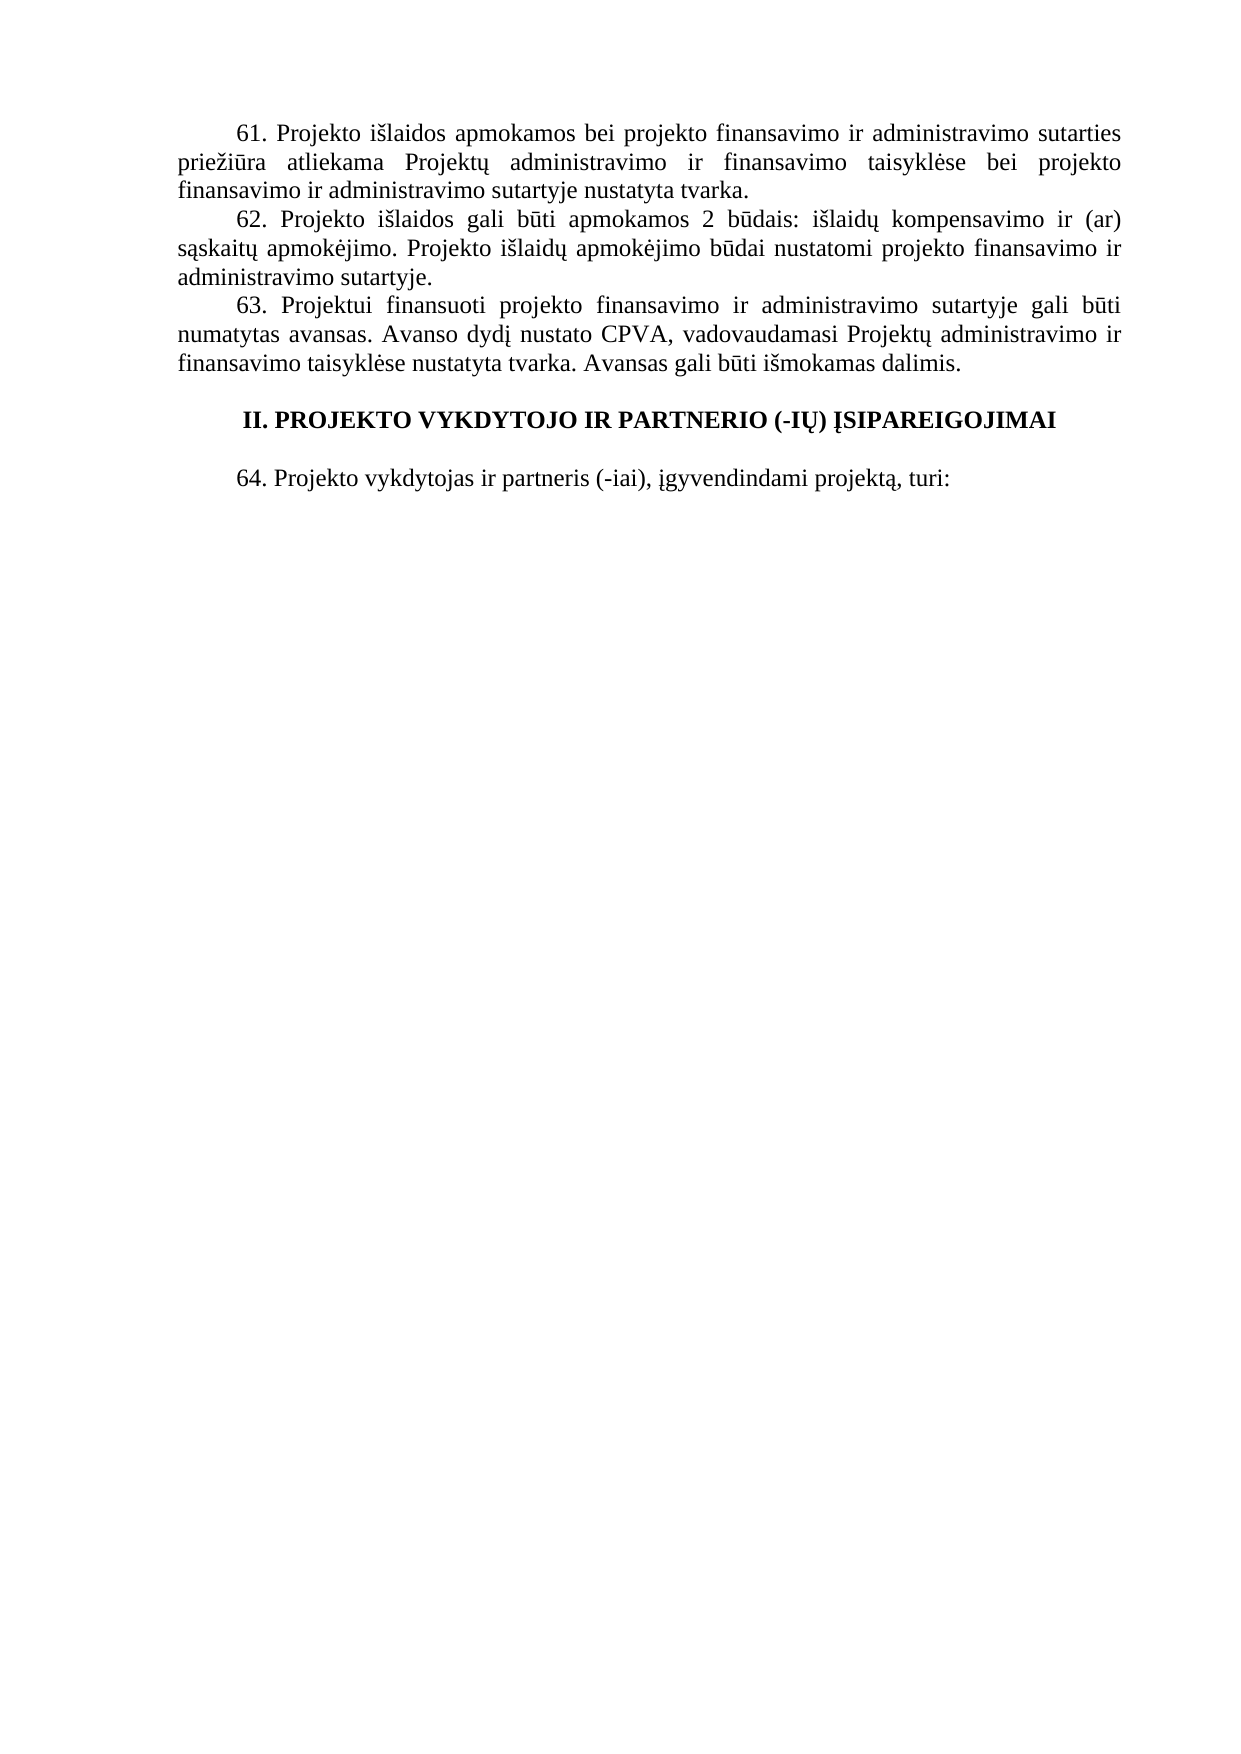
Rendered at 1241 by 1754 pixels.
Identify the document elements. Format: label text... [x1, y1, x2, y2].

text 61. Projekto išlaidos apmokamos bei projekto finansavimo ir administravimo sutarties priežiūra atliekama Projektų administravimo ir finansavimo taisyklėse bei projekto finansavimo ir administravimo sutartyje nustatyta tvarka. [177, 118, 1122, 204]
text 63. Projektui finansuoti projekto finansavimo ir administravimo sutartyje gali būti numatytas avansas. Avanso dydį nustato CPVA, vadovaudamasi Projektų administravimo ir finansavimo taisyklėse nustatyta tvarka. Avansas gali būti išmokamas dalimis. [177, 291, 1122, 377]
text II. PROJEKTO VYKDYTOJO IR PARTNERIO (-IŲ) ĮSIPAREIGOJIMAI [177, 406, 1122, 434]
text 62. Projekto išlaidos gali būti apmokamos 2 būdais: išlaidų kompensavimo ir (ar) sąskaitų apmokėjimo. Projekto išlaidų apmokėjimo būdai nustatomi projekto finansavimo ir administravimo sutartyje. [177, 204, 1122, 291]
text 64. Projekto vykdytojas ir partneris (-iai), įgyvendindami projektą, turi: [177, 463, 1122, 492]
